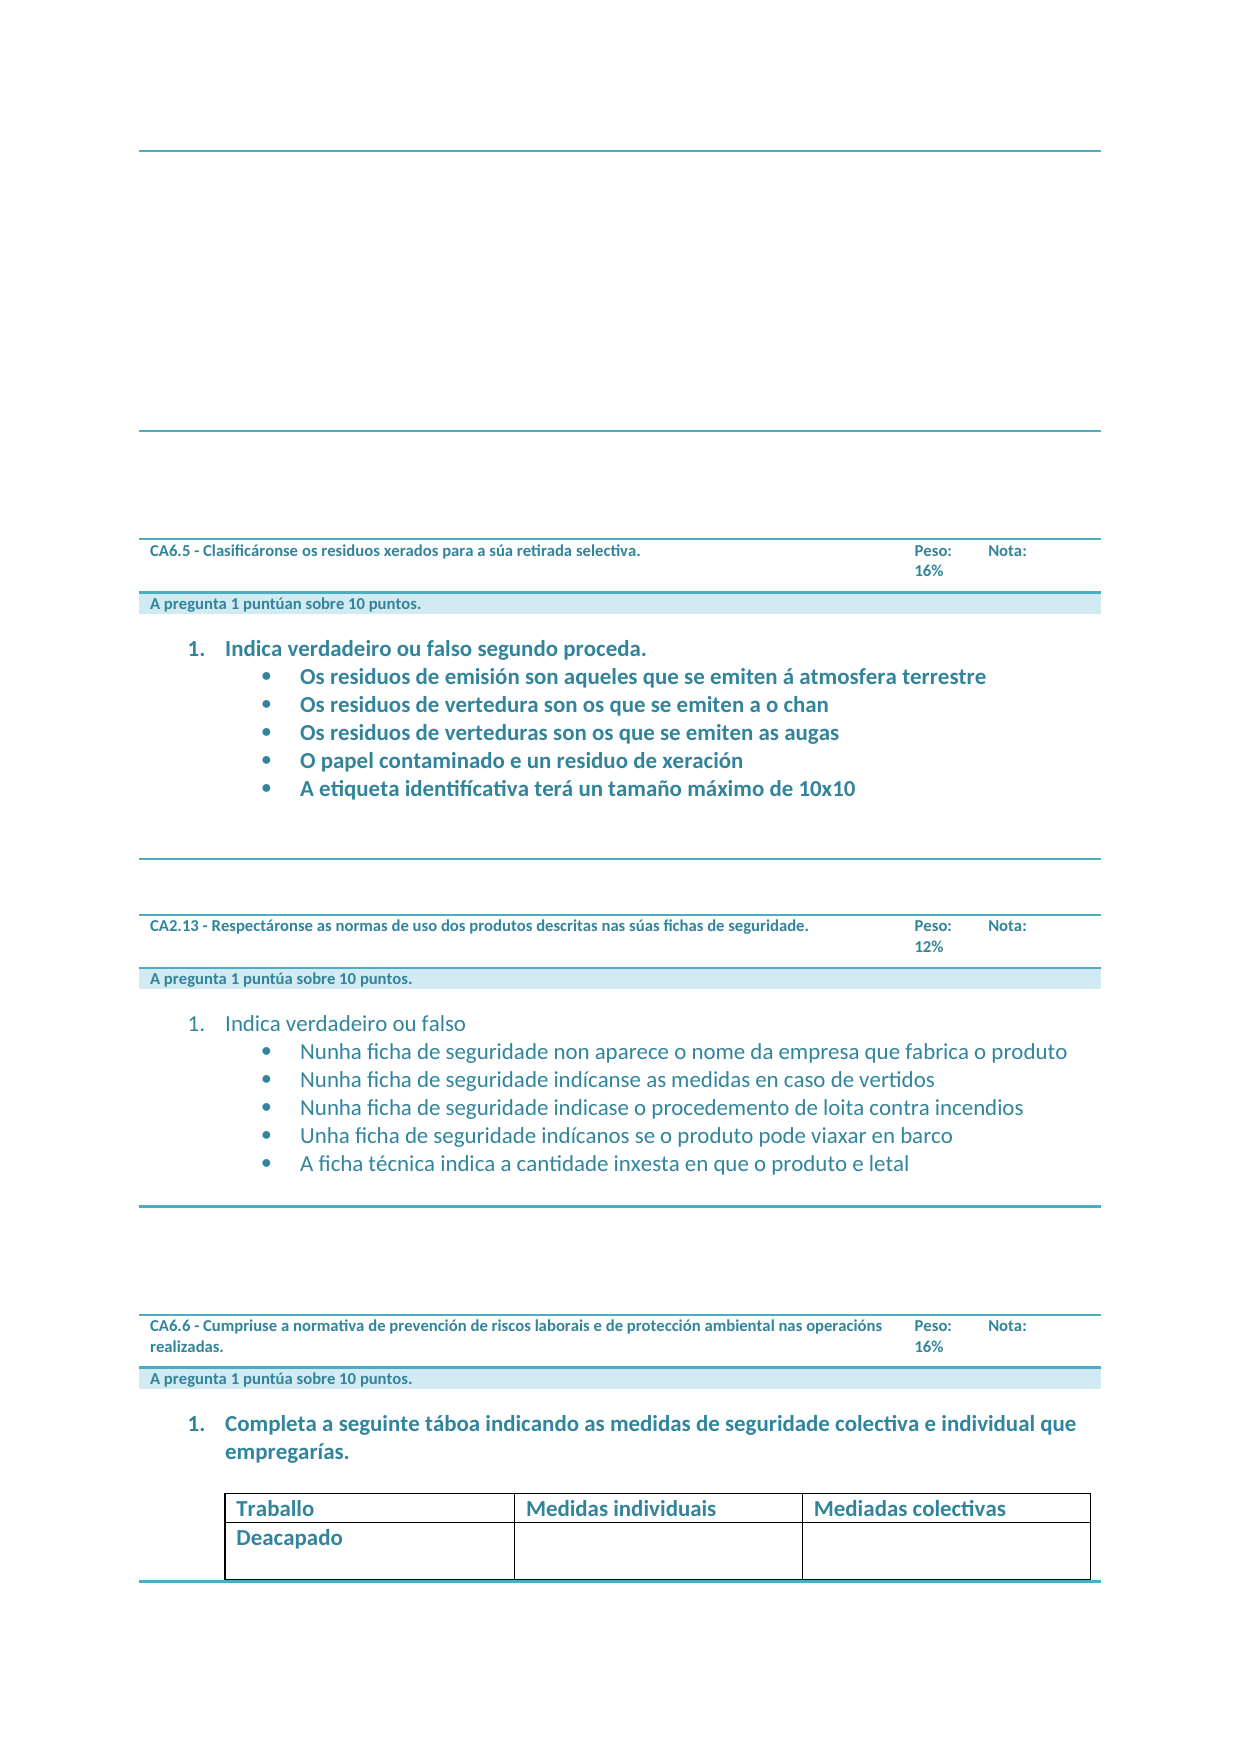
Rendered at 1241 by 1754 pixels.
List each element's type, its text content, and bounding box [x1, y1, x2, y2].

table_header Mediadas colectivas [803, 1494, 1090, 1522]
table_cell [139, 152, 1101, 430]
table_header CA2.13 - Respectáronse as normas de uso dos produtos descritas nas súas fichas de seguridade. [139, 916, 903, 967]
table_header Medidas individuais [515, 1494, 802, 1522]
table_cell Indica verdadeiro ou falso segundo proceda. Os residuos de emisión son aqueles que se emiten á atmosfera terrestre Os residuos de vertedura son os que se emiten a o chan Os residuos de verteduras son os que se emiten as augas O papel contaminado e un residuo de xeración A etiqueta identifícativa terá un tamaño máximo de 10x10 [139, 614, 1101, 858]
table_header Peso: 12% [903, 916, 977, 967]
table_header Nota: [977, 916, 1101, 967]
table_header Peso: 16% [903, 540, 977, 591]
table_header Peso: 16% [903, 1316, 977, 1366]
table_cell Indica verdadeiro ou falso Nunha ficha de seguridade non aparece o nome da empresa que fabrica o produto Nunha ficha de seguridade indícanse as medidas en caso de vertidos Nunha ficha de seguridade indicase o procedemento de loita contra incendios Unha ficha de seguridade indícanos se o produto pode viaxar en barco A ficha técnica indica a cantidade inxesta en que o produto e letal [139, 989, 1101, 1205]
table_header CA6.6 - Cumpriuse a normativa de prevención de riscos laborais e de protección ambiental nas operacións realizadas. [139, 1316, 903, 1366]
table_cell Deacapado [226, 1523, 514, 1579]
table_cell A pregunta 1 puntúa sobre 10 puntos. [139, 969, 1101, 989]
table_header Nota: [977, 540, 1101, 591]
table_header Nota: [977, 1316, 1101, 1366]
table_header Traballo [226, 1494, 514, 1522]
table_cell A pregunta 1 puntúan sobre 10 puntos. [139, 594, 1101, 614]
table_cell Completa a seguinte táboa indicando as medidas de seguridade colectiva e individual que empregarías. [139, 1389, 1101, 1580]
table_cell [803, 1523, 1090, 1579]
table_cell A pregunta 1 puntúa sobre 10 puntos. [139, 1369, 1101, 1389]
table_header CA6.5 - Clasificáronse os residuos xerados para a súa retirada selectiva. [139, 540, 903, 591]
table_cell [515, 1523, 802, 1579]
